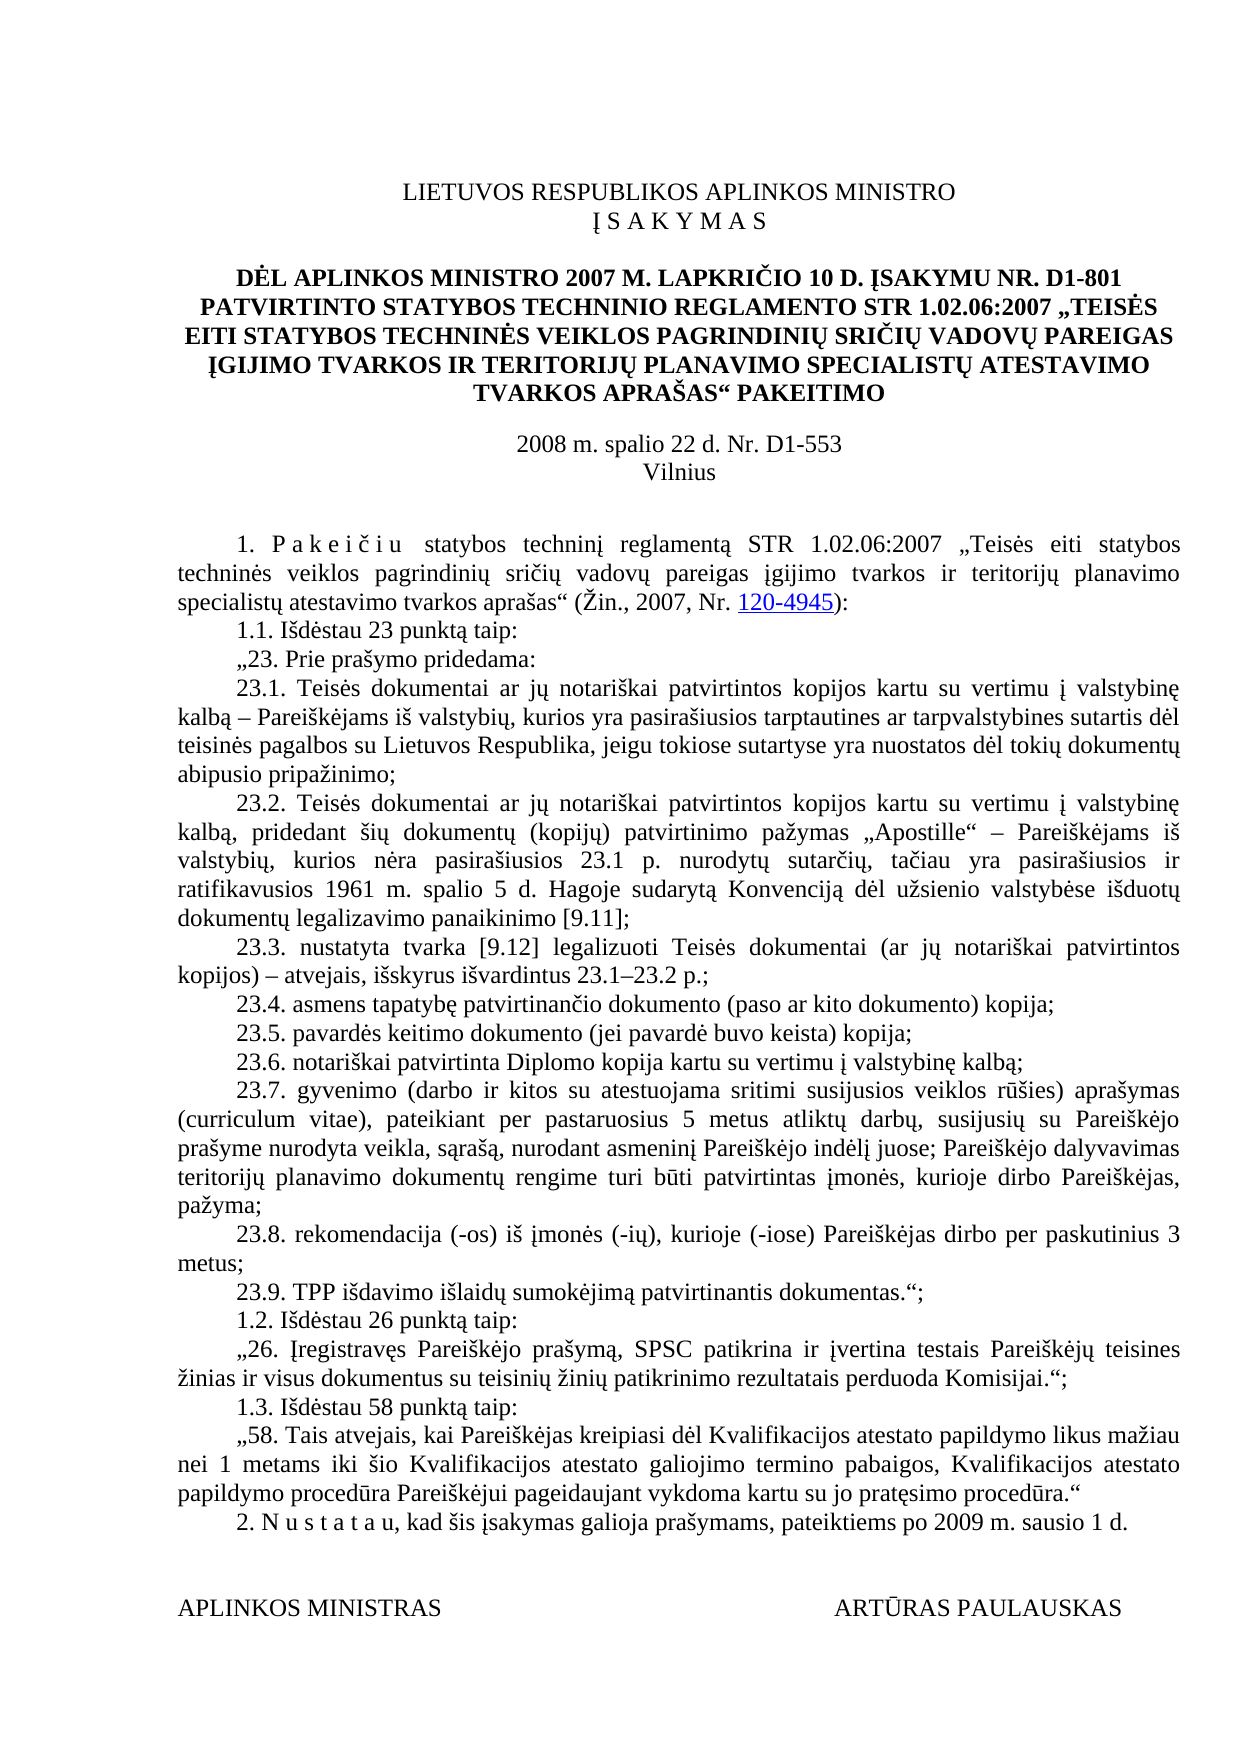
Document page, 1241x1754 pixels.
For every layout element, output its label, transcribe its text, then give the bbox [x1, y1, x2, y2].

text 23.3. nustatyta tvarka [9.12] legalizuoti Teisės dokumentai (ar jų notariškai patvirtintos kopijos) – atvejais, išskyrus išvardintus 23.1–23.2 p.; [177, 932, 1181, 989]
text 23.7. gyvenimo (darbo ir kitos su atestuojama sritimi susijusios veiklos rūšies) aprašymas (curriculum vitae), pateikiant per pastaruosius 5 metus atliktų darbų, susijusių su Pareiškėjo prašyme nurodyta veikla, sąrašą, nurodant asmeninį Pareiškėjo indėlį juose; Pareiškėjo dalyvavimas teritorijų planavimo dokumentų rengime turi būti patvirtintas įmonės, kurioje dirbo Pareiškėjas, pažyma; [177, 1076, 1181, 1219]
text 23.1. Teisės dokumentai ar jų notariškai patvirtintos kopijos kartu su vertimu į valstybinę kalbą – Pareiškėjams iš valstybių, kurios yra pasirašiusios tarptautines ar tarpvalstybines sutartis dėl teisinės pagalbos su Lietuvos Respublika, jeigu tokiose sutartyse yra nuostatos dėl tokių dokumentų abipusio pripažinimo; [177, 673, 1181, 788]
text 23.4. asmens tapatybę patvirtinančio dokumento (paso ar kito dokumento) kopija; [177, 989, 1181, 1018]
text 23.8. rekomendacija (-os) iš įmonės (-ių), kurioje (-iose) Pareiškėjas dirbo per paskutinius 3 metus; [177, 1219, 1181, 1277]
text 23.2. Teisės dokumentai ar jų notariškai patvirtintos kopijos kartu su vertimu į valstybinę kalbą, pridedant šių dokumentų (kopijų) patvirtinimo pažymas „Apostille“ – Pareiškėjams iš valstybių, kurios nėra pasirašiusios 23.1 p. nurodytų sutarčių, tačiau yra pasirašiusios ir ratifikavusios 1961 m. spalio 5 d. Hagoje sudarytą Konvenciją dėl užsienio valstybėse išduotų dokumentų legalizavimo panaikinimo [9.11]; [177, 788, 1181, 932]
text 23.6. notariškai patvirtinta Diplomo kopija kartu su vertimu į valstybinę kalbą; [177, 1047, 1181, 1076]
text 2008 m. spalio 22 d. Nr. D1-553 [177, 429, 1181, 457]
text 1.2. Išdėstau 26 punktą taip: [177, 1306, 1181, 1334]
text DĖL APLINKOS MINISTRO 2007 M. LAPKRIČIO 10 D. ĮSAKYMU NR. D1-801 PATVIRTINTO STATYBOS TECHNINIO REGLAMENTO STR 1.02.06:2007 „TEISĖS EITI STATYBOS TECHNINĖS VEIKLOS PAGRINDINIŲ SRIČIŲ VADOVŲ PAREIGAS ĮGIJIMO TVARKOS IR TERITORIJŲ PLANAVIMO SPECIALISTŲ ATESTAVIMO TVARKOS APRAŠAS“ PAKEITIMO [177, 263, 1181, 407]
text 23.9. TPP išdavimo išlaidų sumokėjimą patvirtinantis dokumentas.“; [177, 1277, 1181, 1306]
text 2. Nustatau, kad šis įsakymas galioja prašymams, pateiktiems po 2009 m. sausio 1 d. [177, 1507, 1181, 1536]
text „58. Tais atvejais, kai Pareiškėjas kreipiasi dėl Kvalifikacijos atestato papildymo likus mažiau nei 1 metams iki šio Kvalifikacijos atestato galiojimo termino pabaigos, Kvalifikacijos atestato papildymo procedūra Pareiškėjui pageidaujant vykdoma kartu su jo pratęsimo procedūra.“ [177, 1421, 1181, 1507]
text „23. Prie prašymo pridedama: [177, 644, 1181, 673]
text 23.5. pavardės keitimo dokumento (jei pavardė buvo keista) kopija; [177, 1018, 1181, 1047]
text ĮSAKYMAS [177, 206, 1181, 235]
text LIETUVOS RESPUBLIKOS APLINKOS MINISTRO [177, 177, 1181, 206]
text „26. Įregistravęs Pareiškėjo prašymą, SPSC patikrina ir įvertina testais Pareiškėjų teisines žinias ir visus dokumentus su teisinių žinių patikrinimo rezultatais perduoda Komisijai.“; [177, 1334, 1181, 1392]
text Vilnius [177, 457, 1181, 486]
text APLINKOS MINISTRAS ARTŪRAS PAULAUSKAS [177, 1593, 1181, 1622]
text 1.1. Išdėstau 23 punktą taip: [177, 616, 1181, 644]
text 1.3. Išdėstau 58 punktą taip: [177, 1392, 1181, 1421]
text 1. Pakeičiu statybos techninį reglamentą STR 1.02.06:2007 „Teisės eiti statybos techninės veiklos pagrindinių sričių vadovų pareigas įgijimo tvarkos ir teritorijų planavimo specialistų atestavimo tvarkos aprašas“ (Žin., 2007, Nr. 120-4945): [177, 529, 1181, 616]
